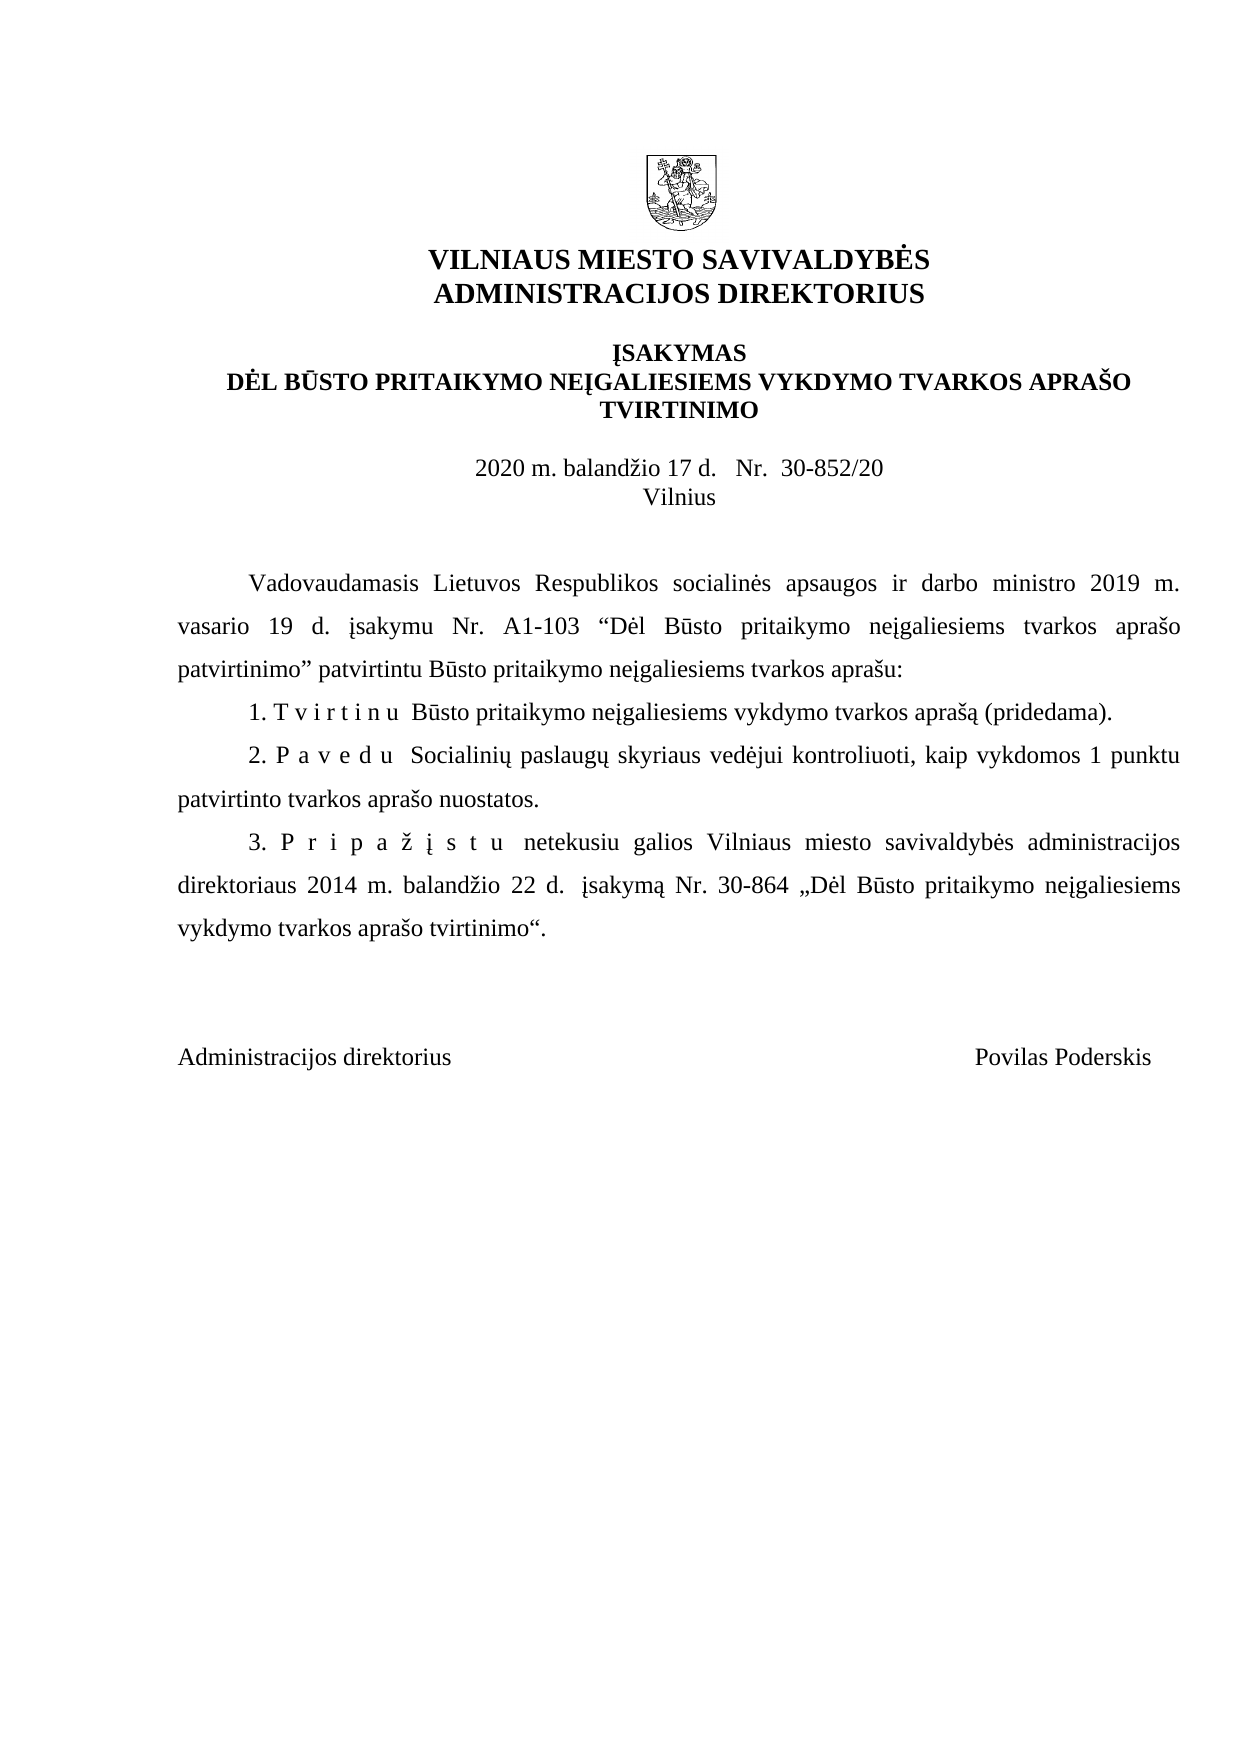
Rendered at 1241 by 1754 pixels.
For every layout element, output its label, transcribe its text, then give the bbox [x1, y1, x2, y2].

text 1. T v i r t i n u Būsto pritaikymo neįgaliesiems vykdymo tvarkos aprašą (pridedama). [177, 697, 1181, 726]
text DĖL BŪSTO PRITAIKYMO NEĮGALIESIEMS VYKDYMO TVARKOS APRAŠO TVIRTINIMO [177, 367, 1181, 424]
text Administracijos direktorius Povilas Poderskis [177, 1042, 1181, 1071]
text Vilnius [177, 482, 1181, 511]
text Vadovaudamasis Lietuvos Respublikos socialinės apsaugos ir darbo ministro 2019 m. vasario 19 d. įsakymu Nr. A1-103 “Dėl Būsto pritaikymo neįgaliesiems tvarkos aprašo patvirtinimo” patvirtintu Būsto pritaikymo neįgaliesiems tvarkos aprašu: [177, 568, 1181, 683]
text ĮSAKYMAS [177, 338, 1181, 367]
text 2. P a v e d u Socialinių paslaugų skyriaus vedėjui kontroliuoti, kaip vykdomos 1 punktu patvirtinto tvarkos aprašo nuostatos. [177, 741, 1181, 812]
text 3. P r i p a ž į s t u netekusiu galios Vilniaus miesto savivaldybės administracijos direktoriaus 2014 m. balandžio 22 d. įsakymą Nr. 30-864 „Dėl Būsto pritaikymo neįgaliesiems vykdymo tvarkos aprašo tvirtinimo“. [177, 827, 1181, 942]
text ADMINISTRACIJOS DIREKTORIUS [177, 276, 1181, 309]
text VILNIAUS MIESTO SAVIVALDYBĖS [177, 242, 1181, 276]
text 2020 m. balandžio 17 d. Nr. 30-852/20 [177, 453, 1181, 482]
